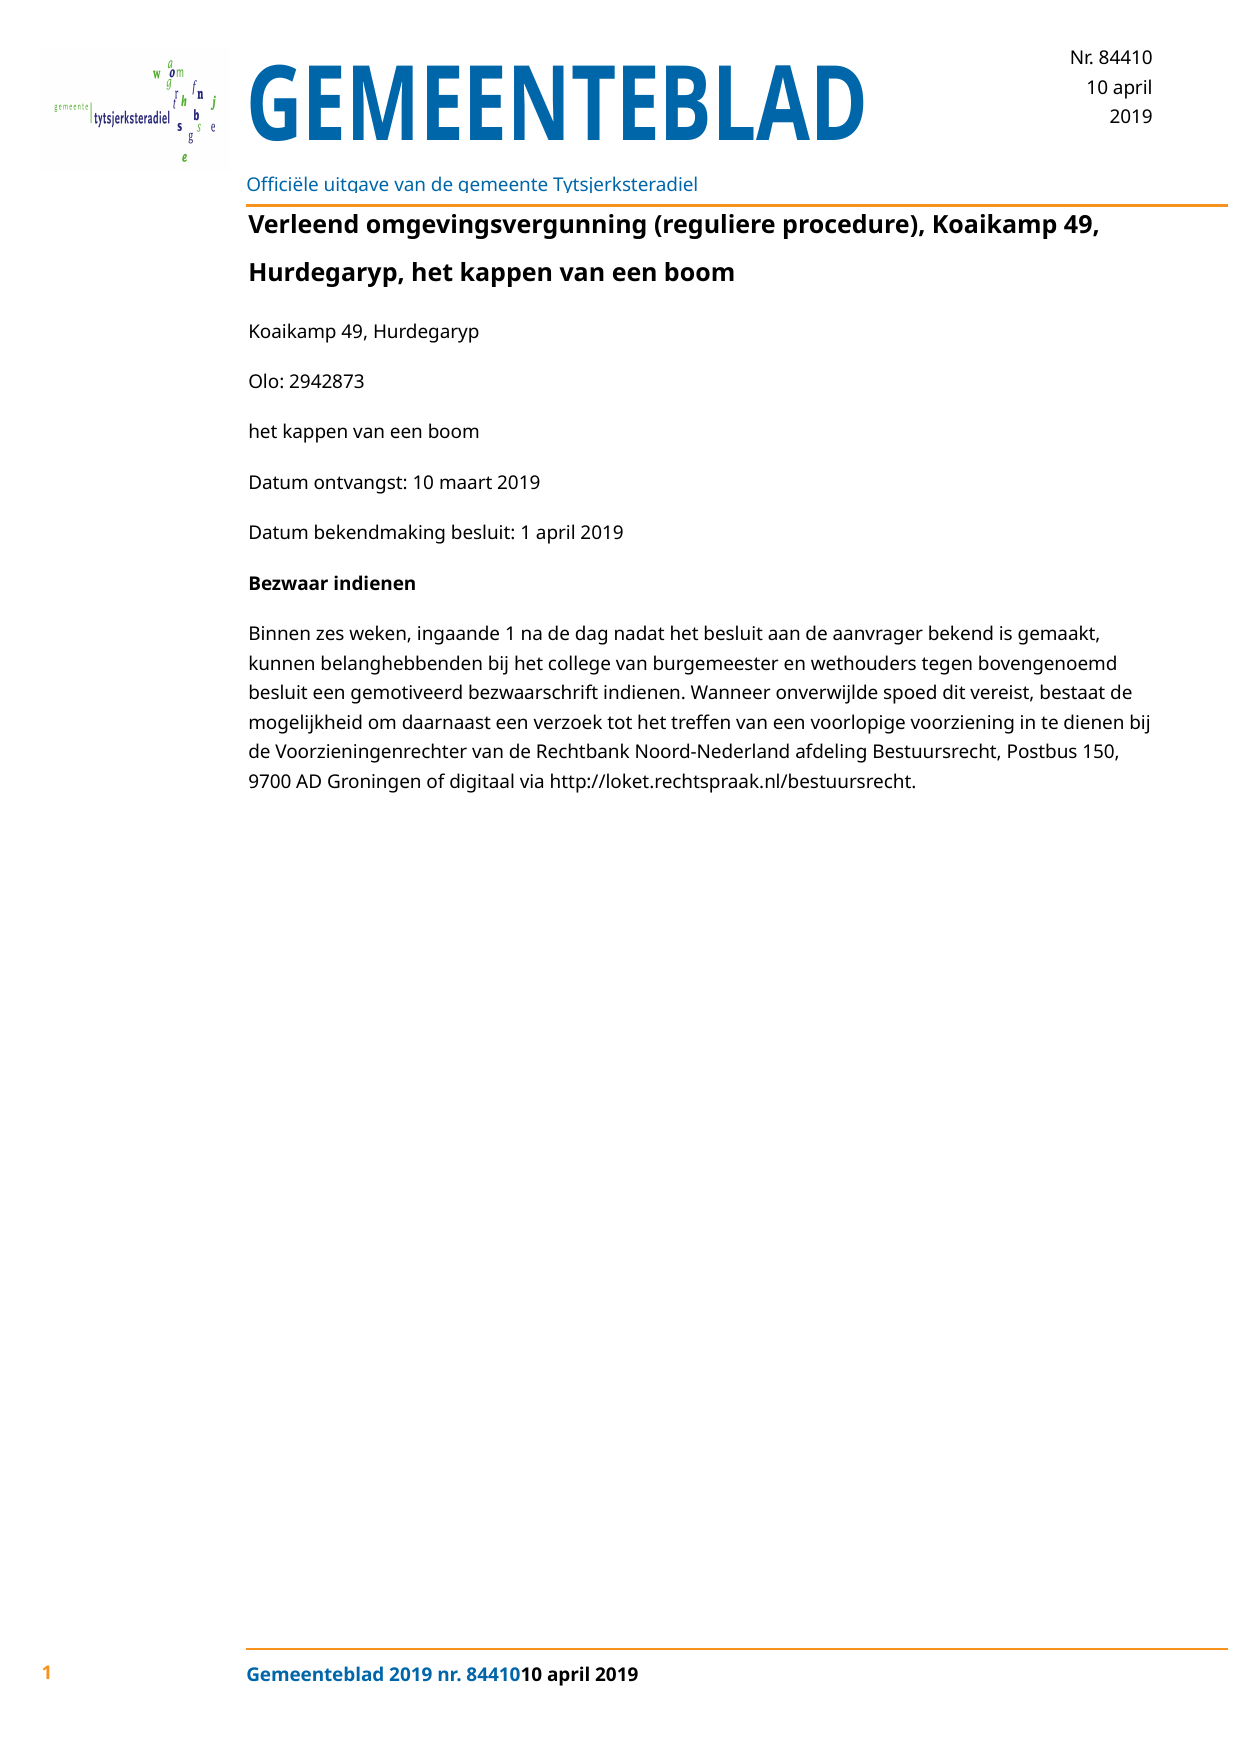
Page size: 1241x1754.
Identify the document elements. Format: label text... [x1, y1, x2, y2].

text het kappen van een boom [248, 419, 1152, 444]
text Verleend omgevingsvergunning (reguliere procedure), Koaikamp 49, Hurdegaryp, het kappen van een boom [248, 207, 1152, 288]
text Datum bekendmaking besluit: 1 april 2019 [248, 519, 1152, 545]
text Olo: 2942873 [248, 368, 1152, 394]
text Koaikamp 49, Hurdegaryp [248, 318, 1152, 344]
text Datum ontvangst: 10 maart 2019 [248, 469, 1152, 495]
text Binnen zes weken, ingaande 1 na de dag nadat het besluit aan de aanvrager bekend is gemaakt, kunnen belanghebbenden bij het college van burgemeester en wethouders tegen bovengenoemd besluit een gemotiveerd bezwaarschrift indienen. Wanneer onverwijlde spoed dit vereist, bestaat de mogelijkheid om daarnaast een verzoek tot het treffen van een voorlopige voorziening in te dienen bij de Voorzieningenrechter van de Rechtbank Noord-Nederland afdeling Bestuursrecht, Postbus 150, 9700 AD Groningen of digitaal via http://loket.rechtspraak.nl/bestuursrecht. [248, 620, 1152, 794]
picture [41, 47, 231, 172]
text Bezwaar indienen [248, 570, 1152, 596]
